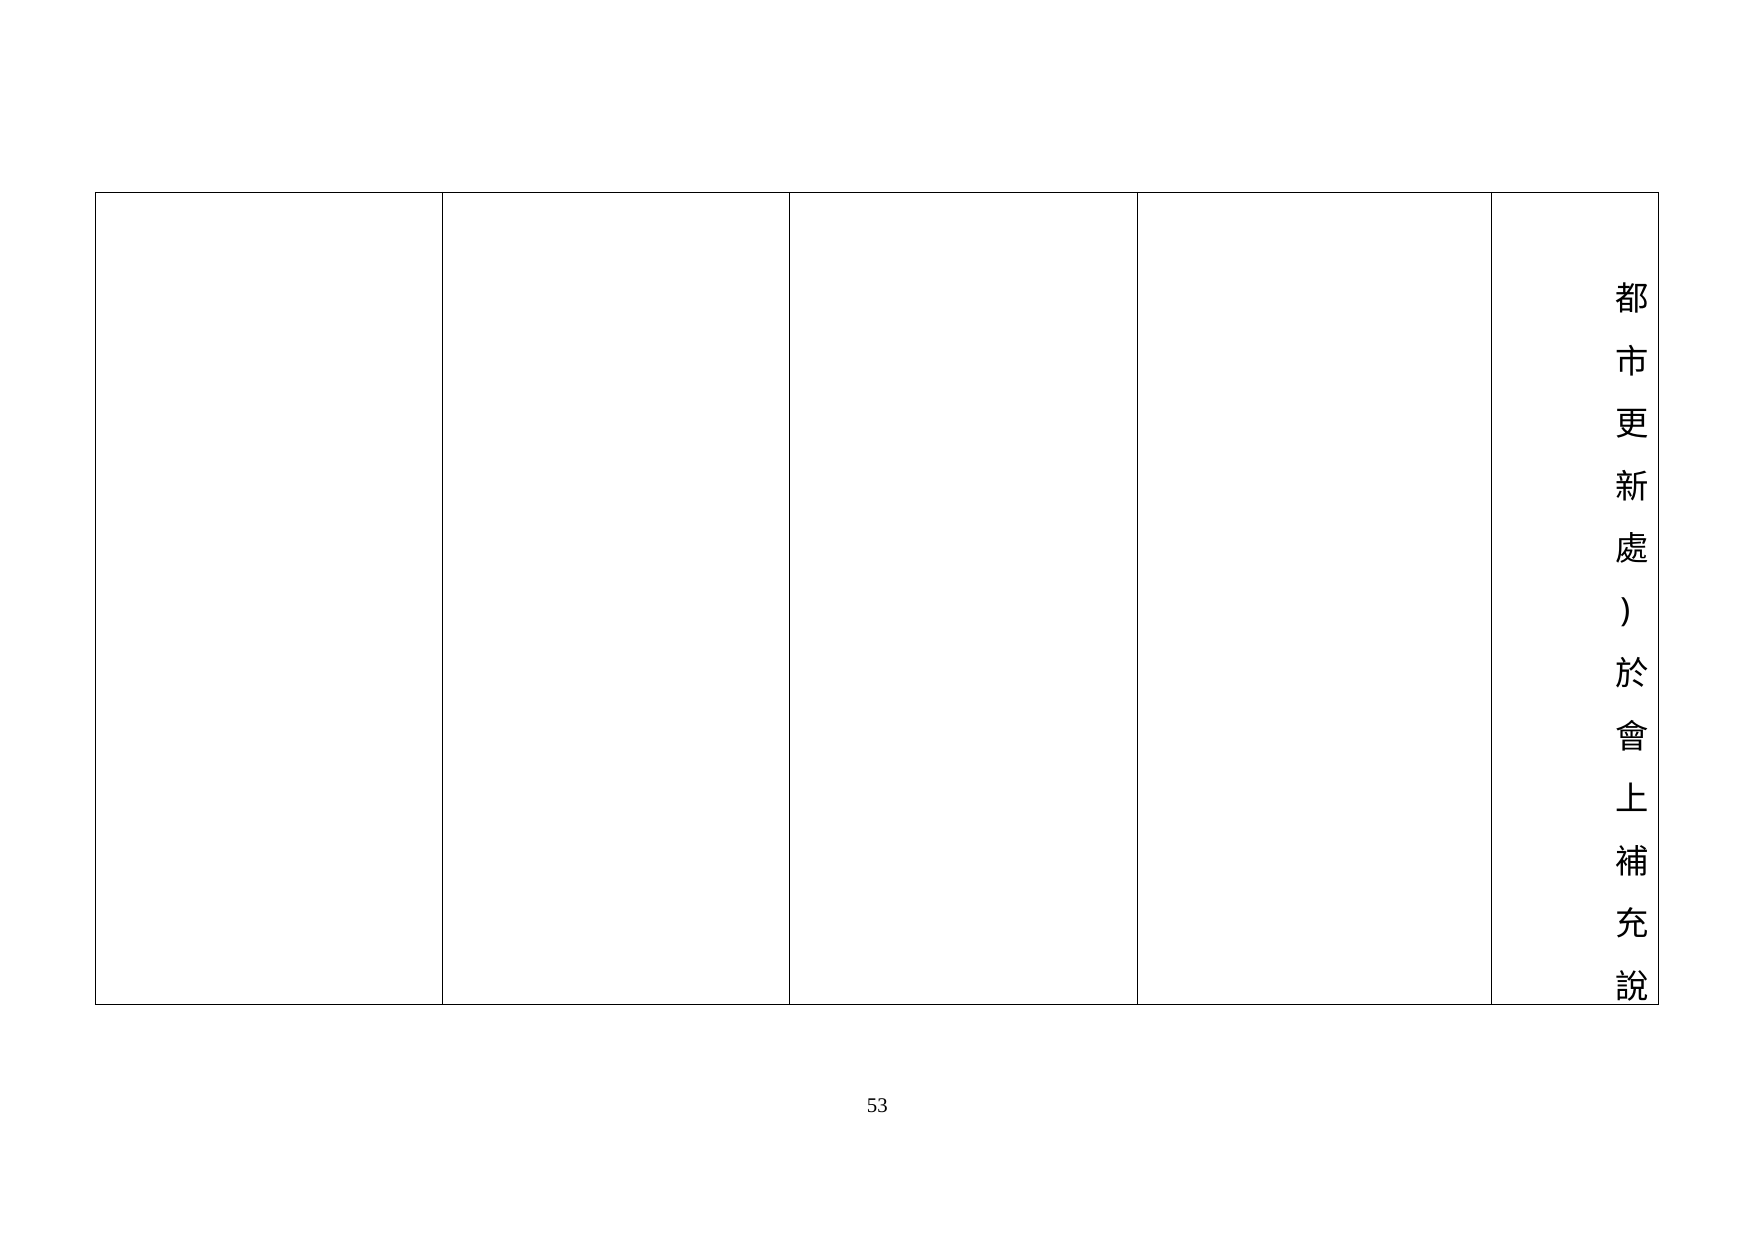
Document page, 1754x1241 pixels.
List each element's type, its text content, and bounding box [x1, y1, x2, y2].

table_cell [1138, 193, 1491, 1004]
table_cell [443, 193, 789, 1004]
table_cell [96, 193, 442, 1004]
table_cell 查本自治條例本次新增土地及實物為本基金收入之態樣，惟就土地及實物部分，尚無支出或運用之用途規範，則是否確無規範之需求？此部分疑義建請都市發展局(都市更新處)於會上釐清，並說明有無另行增修本自治條例條文之必要。 為與第五款用語一致，爰刪除都市發展局修正條文第一項第六款條文「本市」等文字。 經電洽都市發展局(都市更新處)表示，現行實務整建住宅補助範圍包含規劃費及設計費，均係以本基金支應，要求修正名稱為「規劃設計費」，爰配合修正第一項第十一款第二目文字。另此部分建請都市發展局(都市更新處)於會上補充說明。 說明欄酌作文字修正。 [1492, 193, 1658, 1004]
table_cell [790, 193, 1137, 1004]
